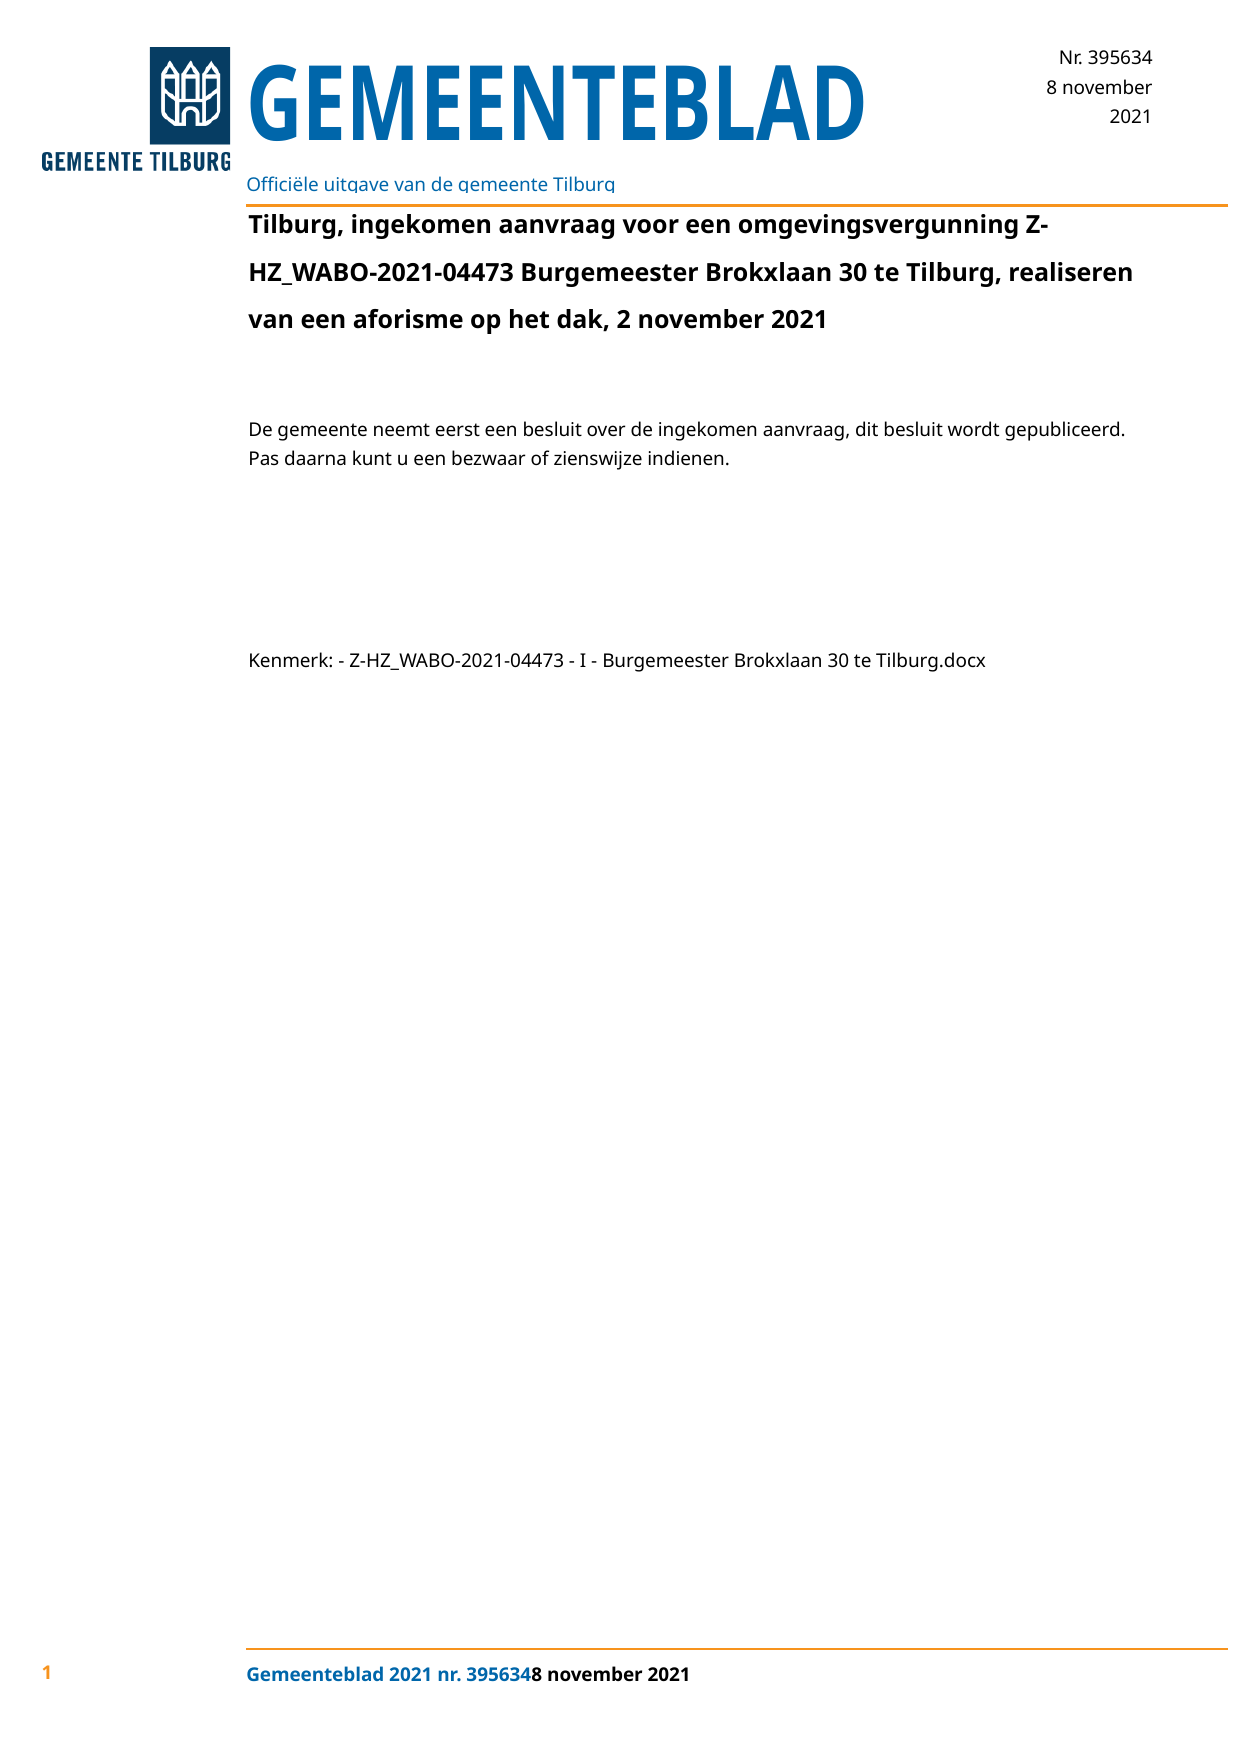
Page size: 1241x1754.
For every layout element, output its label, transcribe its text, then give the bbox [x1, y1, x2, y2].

text Tilburg, ingekomen aanvraag voor een omgevingsvergunning Z-HZ_WABO-2021-04473 Burgemeester Brokxlaan 30 te Tilburg, realiseren van een aforisme op het dak, 2 november 2021 [248, 207, 1152, 336]
text De gemeente neemt eerst een besluit over de ingekomen aanvraag, dit besluit wordt gepubliceerd. Pas daarna kunt u een bezwaar of zienswijze indienen. [248, 416, 1152, 471]
text Kenmerk: - Z-HZ_WABO-2021-04473 - I - Burgemeester Brokxlaan 30 te Tilburg.docx [248, 647, 1152, 673]
picture [41, 47, 231, 172]
